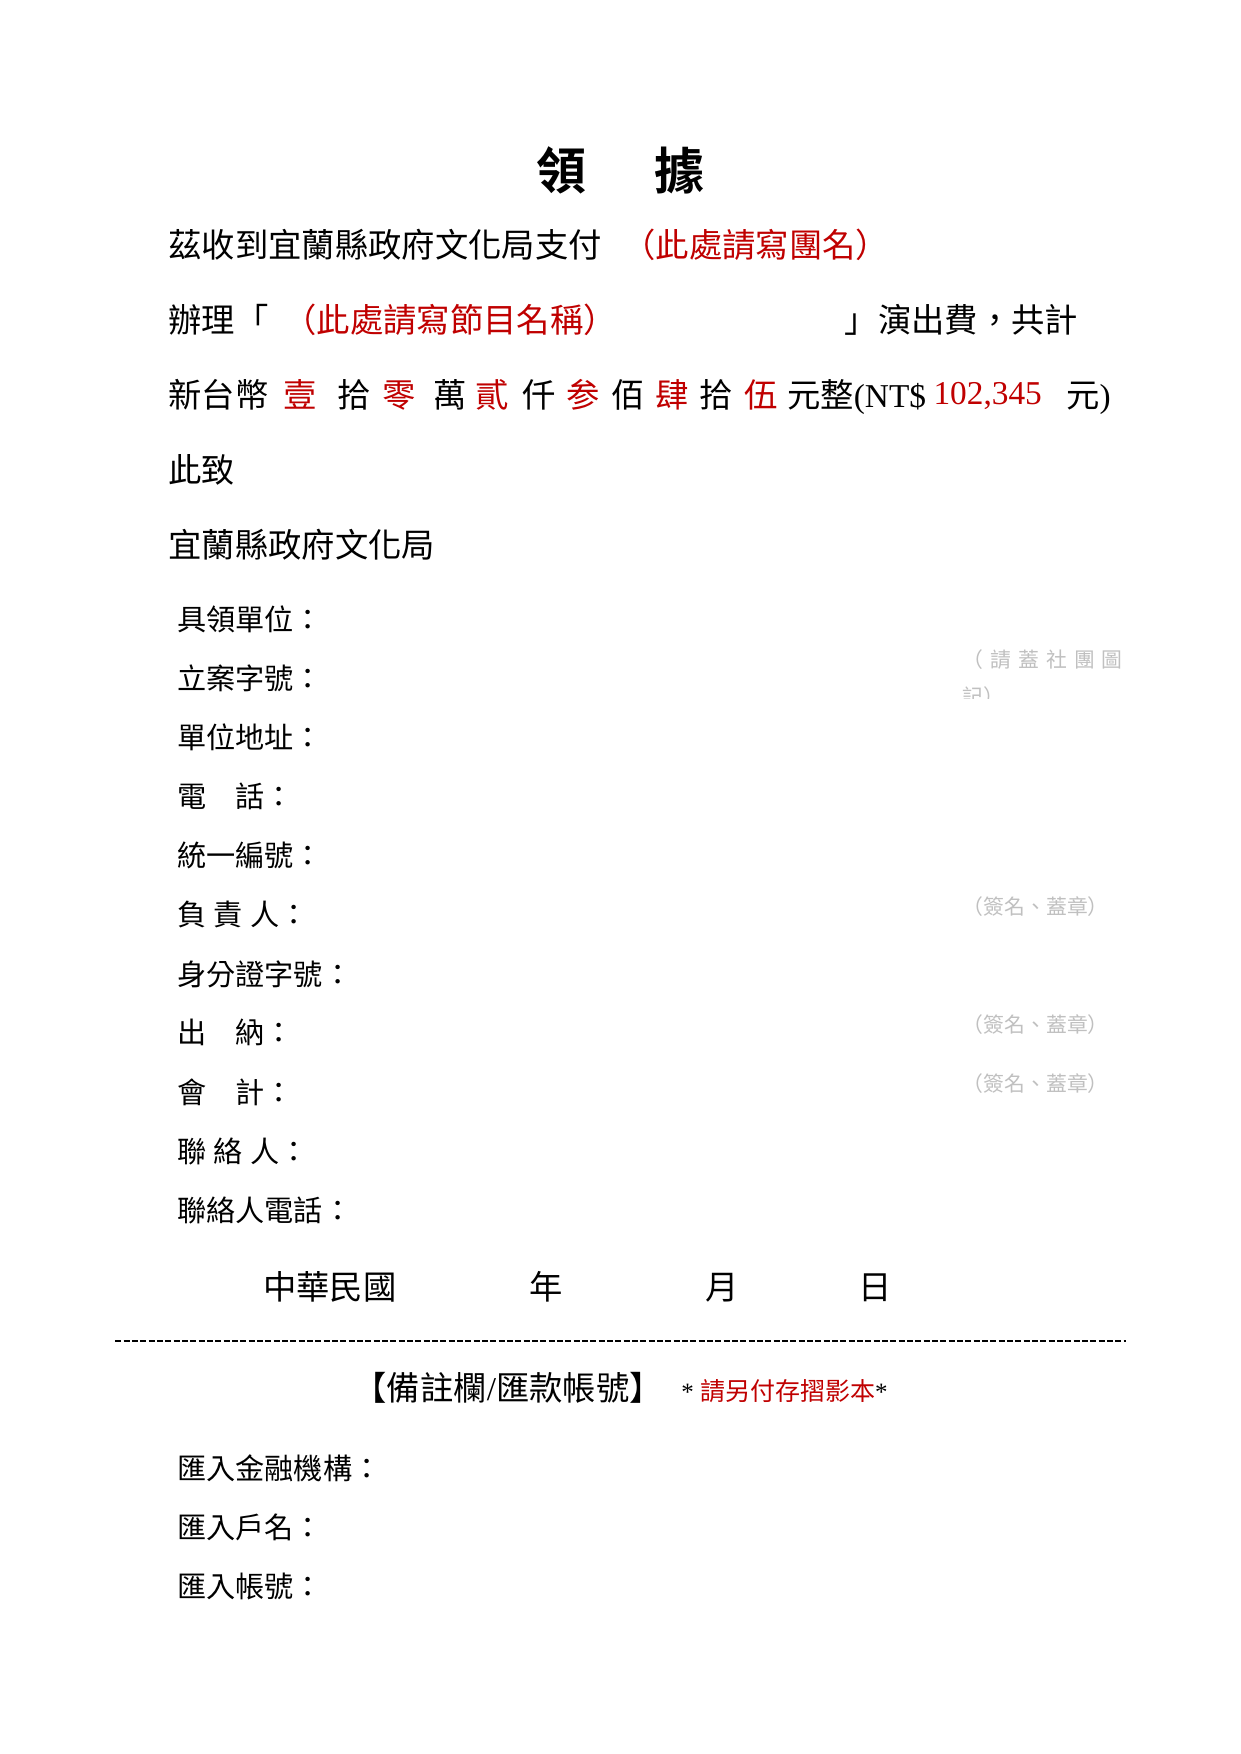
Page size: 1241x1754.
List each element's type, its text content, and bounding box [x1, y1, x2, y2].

table_cell 中華民國 [115, 1230, 399, 1340]
table_cell [575, 1230, 691, 1340]
table_cell 具領單位： [115, 580, 399, 639]
table_cell 102,345 [930, 355, 1063, 430]
table_cell 電 話： [115, 758, 399, 817]
table_cell 元) [1063, 355, 1126, 430]
table_cell （簽名、蓋章） [960, 994, 1126, 1053]
table_cell 統一編號： [115, 817, 399, 876]
table_cell 佰 [605, 355, 650, 430]
table_cell 拾 [694, 355, 738, 430]
table_cell 参 [561, 355, 605, 430]
table_cell 貳 [473, 355, 517, 430]
table_cell 【備註欄/匯款帳號】 * 請另付存摺影本* [115, 1340, 1126, 1429]
table_cell 身分證字號： [115, 935, 399, 994]
table_cell [960, 758, 1126, 817]
table_cell 仟 [517, 355, 561, 430]
table_cell 聯絡人電話： [115, 1171, 399, 1230]
table_cell [960, 699, 1126, 757]
table_cell （簽名、蓋章） [960, 876, 1126, 935]
table_cell [399, 1430, 1126, 1489]
table_cell [399, 580, 960, 639]
table_cell [399, 1053, 960, 1112]
table_cell （簽名、蓋章） [960, 1053, 1126, 1112]
table_cell [399, 935, 960, 994]
table_cell 新台幣 [115, 355, 280, 430]
table_cell [960, 1112, 1126, 1171]
table_cell [960, 1171, 1126, 1230]
table_cell 元整(NT$ [783, 355, 930, 430]
table_cell [399, 876, 960, 935]
table_cell 此致 宜蘭縣政府文化局 [115, 430, 1126, 580]
table_cell 拾 [330, 355, 379, 430]
table_cell 聯 絡 人： [115, 1112, 399, 1171]
table_cell [399, 699, 960, 757]
table_cell 匯入帳號： [115, 1548, 393, 1607]
table_cell 單位地址： [115, 699, 399, 757]
table_cell 壹 [280, 355, 329, 430]
table_cell [399, 758, 960, 817]
table_cell （此處請寫節目名稱） [280, 280, 842, 355]
table_cell 伍 [738, 355, 783, 430]
table_cell [752, 1230, 856, 1340]
table_cell [393, 1548, 1126, 1607]
table_cell [960, 580, 1126, 639]
table_cell 肆 [650, 355, 694, 430]
table_cell 匯入戶名： [115, 1489, 393, 1548]
table_cell 負 責 人： [115, 876, 399, 935]
table_cell 辦理「 [115, 280, 280, 355]
table_header 領 據 [115, 130, 1126, 205]
table_cell [399, 817, 960, 876]
table_cell 出 納： [115, 994, 399, 1053]
table_cell 立案字號： [115, 639, 399, 698]
table_cell 萬 [428, 355, 472, 430]
table_cell [399, 994, 960, 1053]
table_cell 年 [517, 1230, 575, 1340]
table_cell [399, 1112, 960, 1171]
table_cell [393, 1489, 1126, 1548]
table_cell [960, 935, 1126, 994]
table_cell 」演出費，共計 [842, 280, 1126, 355]
table_cell [399, 1171, 960, 1230]
table_cell （請蓋社團圖記） [960, 639, 1126, 698]
table_cell 月 [691, 1230, 752, 1340]
table_cell 會 計： [115, 1053, 399, 1112]
table_cell 茲收到宜蘭縣政府文化局支付 [115, 205, 619, 280]
table_cell [399, 1230, 517, 1340]
table_cell [960, 817, 1126, 876]
table_cell 日 [856, 1230, 1126, 1340]
table_cell 零 [379, 355, 428, 430]
table_cell 匯入金融機構： [115, 1430, 399, 1489]
table_cell （此處請寫團名） [619, 205, 1126, 280]
table_cell [399, 639, 960, 698]
